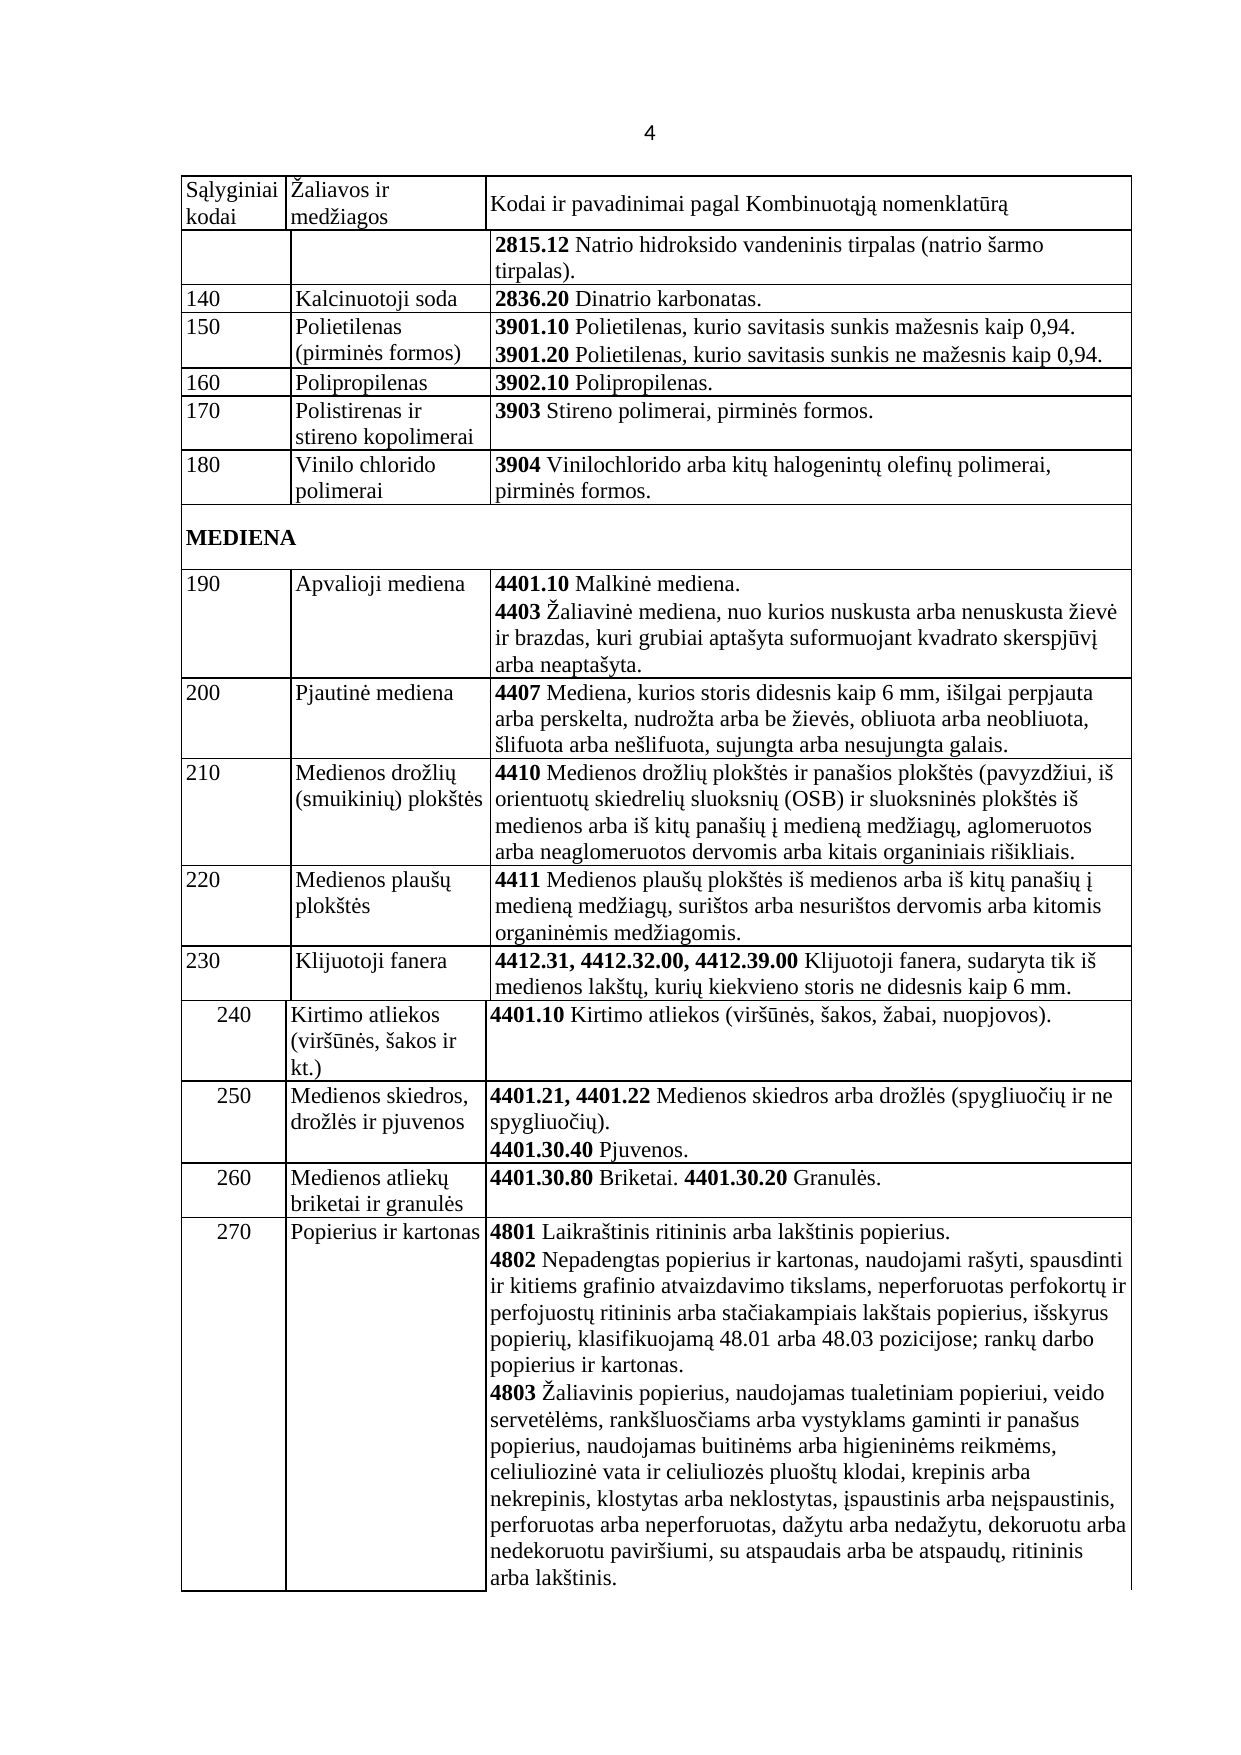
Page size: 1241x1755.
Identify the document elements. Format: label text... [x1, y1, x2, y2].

table_cell 180 [182, 451, 290, 504]
table_cell 230 [182, 947, 290, 999]
table_cell Polietilenas (pirminės formos) [292, 313, 490, 367]
table_cell 170 [182, 397, 290, 449]
table_cell 4401.30.40 Pjuvenos. [487, 1134, 1131, 1162]
table_header Kodai ir pavadinimai pagal Kombinuotąją nomenklatūrą [487, 177, 1131, 229]
table_cell 4401.30.80 Briketai. 4401.30.20 Granulės. [487, 1164, 1131, 1217]
table_cell 270 [182, 1218, 285, 1590]
table_cell 150 [182, 313, 290, 367]
table_cell 190 [182, 570, 290, 677]
table_cell Medienos drožlių (smuikinių) plokštės [292, 759, 490, 864]
table_cell 220 [182, 866, 290, 945]
table_cell 4802 Nepadengtas popierius ir kartonas, naudojami rašyti, spausdinti ir kitiems grafinio atvaizdavimo tikslams, neperforuotas perfokortų ir perfojuostų ritininis arba stačiakampiais lakštais popierius, išskyrus popierių, klasifikuojamą 48.01 arba 48.03 pozicijose; rankų darbo popierius ir kartonas. [487, 1245, 1131, 1378]
table_cell 4403 Žaliavinė mediena, nuo kurios nuskusta arba nenuskusta žievė ir brazdas, kuri grubiai aptašyta suformuojant kvadrato skerspjūvį arba neaptašyta. [491, 596, 1131, 677]
table_cell 160 [182, 369, 186, 395]
table_cell 240 [182, 1001, 285, 1080]
table_cell Apvalioji mediena [292, 570, 490, 677]
table_cell 4401.10 Kirtimo atliekos (viršūnės, šakos, žabai, nuopjovos). [487, 1001, 1131, 1080]
table_cell 210 [182, 759, 290, 864]
table_cell 3901.20 Polietilenas, kurio savitasis sunkis ne mažesnis kaip 0,94. [491, 339, 1131, 367]
table_cell Medienos plaušų plokštės [292, 866, 490, 945]
table_cell 130 [182, 231, 290, 283]
table_cell MEDIENA [182, 505, 1131, 568]
table_cell Pjautinė mediena [292, 679, 490, 758]
table_cell 140 [182, 285, 186, 311]
table_cell 200 [182, 679, 290, 758]
table_cell Medienos skiedros, drožlės ir pjuvenos [287, 1082, 485, 1162]
table_cell 3903 Stireno polimerai, pirminės formos. [491, 397, 1131, 449]
table_cell 4803 Žaliavinis popierius, naudojamas tualetiniam popieriui, veido servetėlėms, rankšluosčiams arba vystyklams gaminti ir panašus popierius, naudojamas buitinėms arba higieninėms reikmėms, celiuliozinė vata ir celiuliozės pluoštų klodai, krepinis arba nekrepinis, klostytas arba neklostytas, įspaustinis arba neįspaustinis, perforuotas arba neperforuotas, dažytu arba nedažytu, dekoruotu arba nedekoruotu paviršiumi, su atspaudais arba be atspaudų, ritininis arba lakštinis. [487, 1378, 1131, 1590]
table_cell 250 [182, 1082, 285, 1162]
table_cell Kaustinė soda [292, 231, 490, 283]
table_cell Popierius ir kartonas [287, 1218, 485, 1590]
table_cell Klijuotoji fanera [292, 947, 490, 999]
table_cell 260 [182, 1164, 285, 1217]
